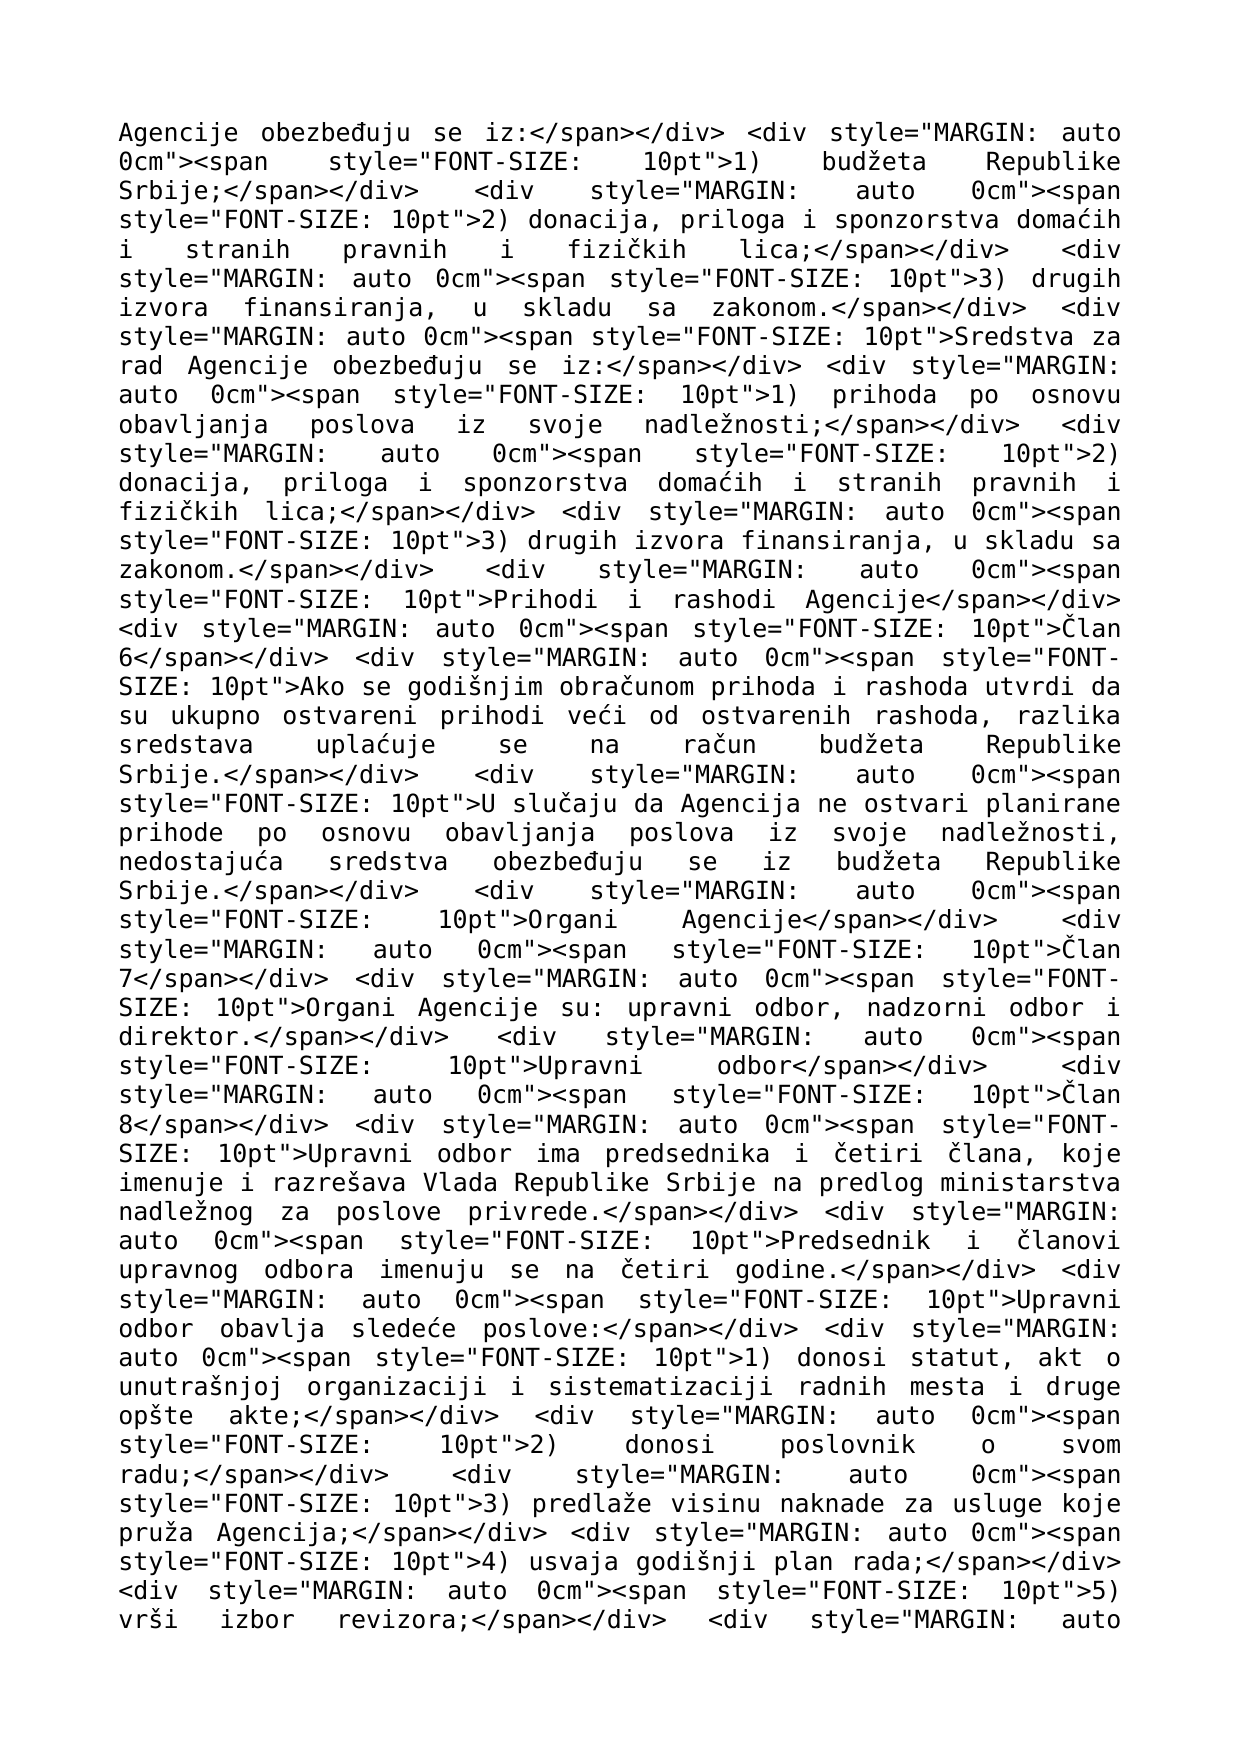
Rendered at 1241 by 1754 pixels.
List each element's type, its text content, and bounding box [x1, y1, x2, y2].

text Agencije obezbeđuju se iz:</span></div> <div style="MARGIN: auto 0cm"><span style="FONT-SIZE: 10pt">1) budžeta Republike Srbije;</span></div> <div style="MARGIN: auto 0cm"><span style="FONT-SIZE: 10pt">2) donacija, priloga i sponzorstva domaćih i stranih pravnih i fizičkih lica;</span></div> <div style="MARGIN: auto 0cm"><span style="FONT-SIZE: 10pt">3) drugih izvora finansiranja, u skladu sa zakonom.</span></div> <div style="MARGIN: auto 0cm"><span style="FONT-SIZE: 10pt">Sredstva za rad Agencije obezbeđuju se iz:</span></div> <div style="MARGIN: auto 0cm"><span style="FONT-SIZE: 10pt">1) prihoda po osnovu obavljanja poslova iz svoje nadležnosti;</span></div> <div style="MARGIN: auto 0cm"><span style="FONT-SIZE: 10pt">2) donacija, priloga i sponzorstva domaćih i stranih pravnih i fizičkih lica;</span></div> <div style="MARGIN: auto 0cm"><span style="FONT-SIZE: 10pt">3) drugih izvora finansiranja, u skladu sa zakonom.</span></div> <div style="MARGIN: auto 0cm"><span style="FONT-SIZE: 10pt">Prihodi i rashodi Agencije</span></div> <div style="MARGIN: auto 0cm"><span style="FONT-SIZE: 10pt">Član 6</span></div> <div style="MARGIN: auto 0cm"><span style="FONT-SIZE: 10pt">Ako se godišnjim obračunom prihoda i rashoda utvrdi da su ukupno ostvareni prihodi veći od ostvarenih rashoda, razlika sredstava uplaćuje se na račun budžeta Republike Srbije.</span></div> <div style="MARGIN: auto 0cm"><span style="FONT-SIZE: 10pt">U slučaju da Agencija ne ostvari planirane prihode po osnovu obavljanja poslova iz svoje nadležnosti, nedostajuća sredstva obezbeđuju se iz budžeta Republike Srbije.</span></div> <div style="MARGIN: auto 0cm"><span style="FONT-SIZE: 10pt">Organi Agencije</span></div> <div style="MARGIN: auto 0cm"><span style="FONT-SIZE: 10pt">Član 7</span></div> <div style="MARGIN: auto 0cm"><span style="FONT-SIZE: 10pt">Organi Agencije su: upravni odbor, nadzorni odbor i direktor.</span></div> <div style="MARGIN: auto 0cm"><span style="FONT-SIZE: 10pt">Upravni odbor</span></div> <div style="MARGIN: auto 0cm"><span style="FONT-SIZE: 10pt">Član 8</span></div> <div style="MARGIN: auto 0cm"><span style="FONT-SIZE: 10pt">Upravni odbor ima predsednika i četiri člana, koje imenuje i razrešava Vlada Republike Srbije na predlog ministarstva nadležnog za poslove privrede.</span></div> <div style="MARGIN: auto 0cm"><span style="FONT-SIZE: 10pt">Predsednik i članovi upravnog odbora imenuju se na četiri godine.</span></div> <div style="MARGIN: auto 0cm"><span style="FONT-SIZE: 10pt">Upravni odbor obavlja sledeće poslove:</span></div> <div style="MARGIN: auto 0cm"><span style="FONT-SIZE: 10pt">1) donosi statut, akt o unutrašnjoj organizaciji i sistematizaciji radnih mesta i druge opšte akte;</span></div> <div style="MARGIN: auto 0cm"><span style="FONT-SIZE: 10pt">2) donosi poslovnik o svom radu;</span></div> <div style="MARGIN: auto 0cm"><span style="FONT-SIZE: 10pt">3) predlaže visinu naknade za usluge koje pruža Agencija;</span></div> <div style="MARGIN: auto 0cm"><span style="FONT-SIZE: 10pt">4) usvaja godišnji plan rada;</span></div> <div style="MARGIN: auto 0cm"><span style="FONT-SIZE: 10pt">5) vrši izbor revizora;</span></div> <div style="MARGIN: auto [118, 118, 1122, 1635]
